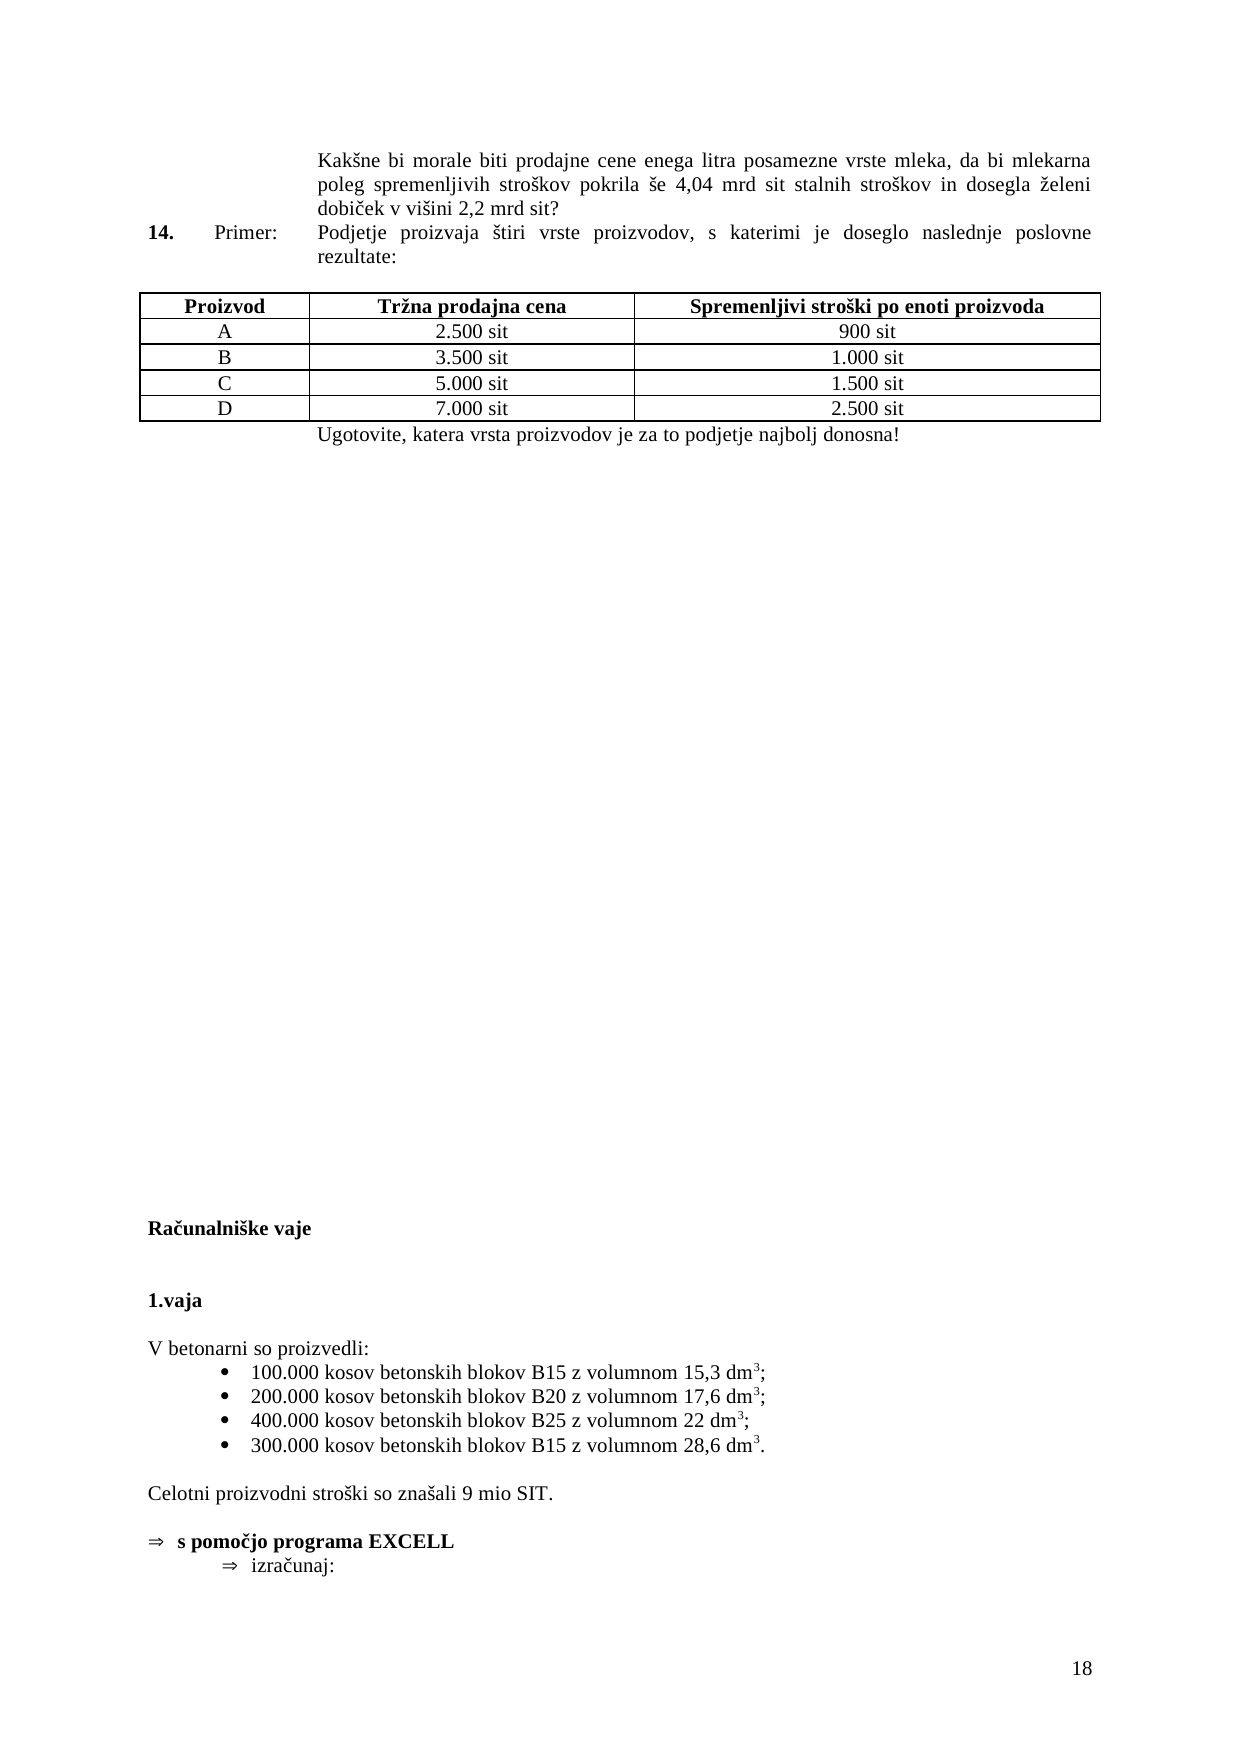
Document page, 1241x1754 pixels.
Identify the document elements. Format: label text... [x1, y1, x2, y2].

list s pomočjo programa EXCELL [148, 1529, 1092, 1553]
table_cell 7.000 sit [310, 396, 634, 420]
table_header Proizvod [141, 294, 309, 318]
table_header Spremenljivi stroški po enoti proizvoda [635, 294, 1100, 318]
table_cell 3.500 sit [310, 345, 634, 369]
table_header [207, 148, 310, 220]
table_cell 900 sit [635, 319, 1100, 343]
table_cell C [141, 371, 309, 394]
list 200.000 kosov betonskih blokov B20 z volumnom 17,6 dm3; [221, 1384, 1092, 1408]
table_cell Primer: [207, 220, 310, 268]
table_cell 2.500 sit [310, 319, 634, 343]
list 300.000 kosov betonskih blokov B15 z volumnom 28,6 dm3. [221, 1432, 1092, 1456]
table_cell 1.500 sit [635, 371, 1100, 394]
table_header Kakšne bi morale biti prodajne cene enega litra posamezne vrste mleka, da bi mlekarna poleg spremenljivih stroškov pokrila še 4,04 mrd sit stalnih stroškov in dosegla želeni dobiček v višini 2,2 mrd sit? [310, 148, 1100, 220]
text V betonarni so proizvedli: [148, 1336, 1092, 1360]
table_cell 2.500 sit [635, 396, 1100, 420]
list 100.000 kosov betonskih blokov B15 z volumnom 15,3 dm3; [221, 1360, 1092, 1384]
table_cell 14. [140, 220, 207, 268]
text 1.vaja [148, 1288, 1092, 1312]
subtitle Računalniške vaje [148, 1216, 1092, 1240]
table_cell 5.000 sit [310, 371, 634, 394]
table_cell D [141, 396, 309, 420]
table_cell 1.000 sit [635, 345, 1100, 369]
table_cell A [141, 319, 309, 343]
table_header [140, 148, 207, 220]
text Ugotovite, katera vrsta proizvodov je za to podjetje najbolj donosna! [148, 422, 1092, 446]
table_header Tržna prodajna cena [310, 294, 634, 318]
table_cell Podjetje proizvaja štiri vrste proizvodov, s katerimi je doseglo naslednje poslovne rezultate: [310, 220, 1100, 268]
table_cell B [141, 345, 309, 369]
text Celotni proizvodni stroški so znašali 9 mio SIT. [148, 1481, 1092, 1504]
list 400.000 kosov betonskih blokov B25 z volumnom 22 dm3; [221, 1408, 1092, 1432]
list izračunaj: [221, 1553, 1092, 1577]
